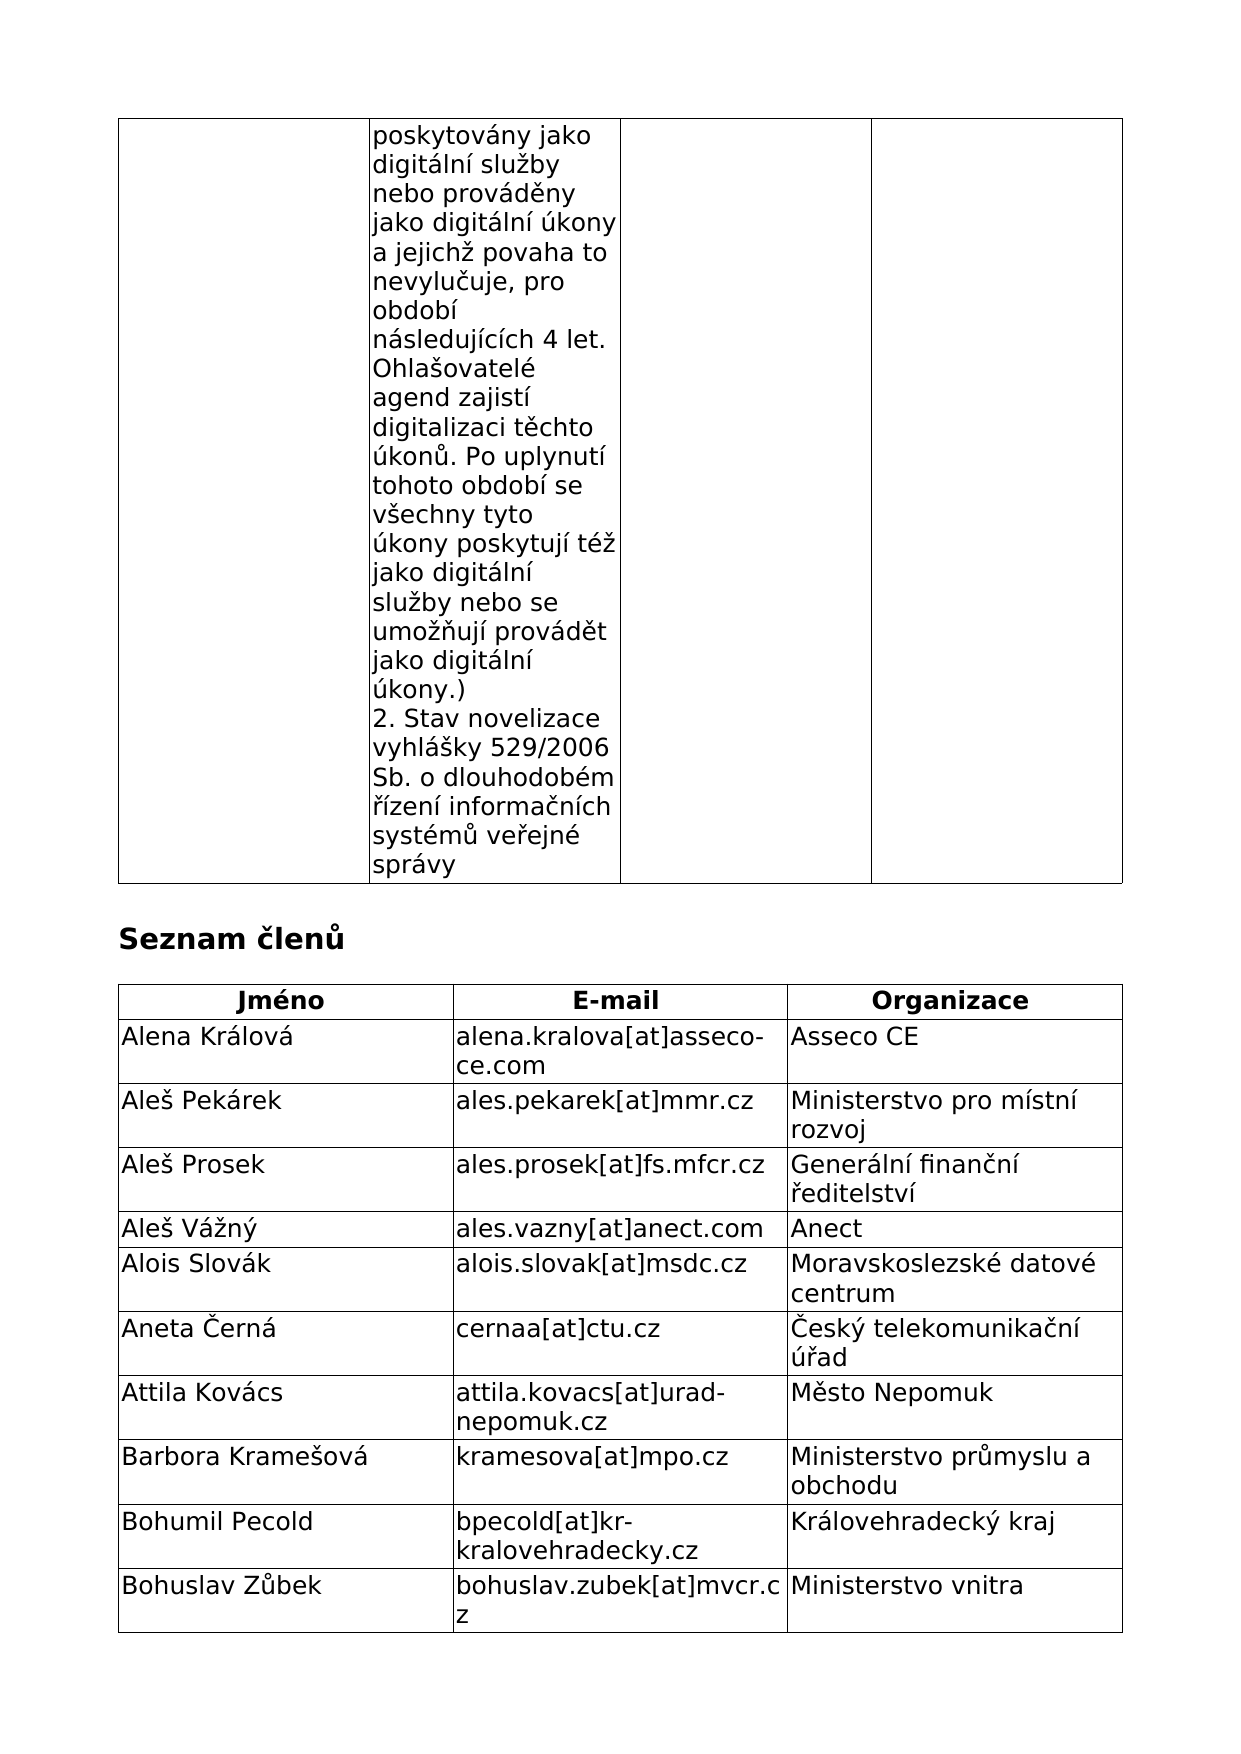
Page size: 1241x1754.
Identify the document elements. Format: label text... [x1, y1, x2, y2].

table_cell Aneta Černá [119, 1312, 453, 1375]
table_cell Ministerstvo průmyslu a obchodu [788, 1440, 1122, 1504]
table_cell Český telekomunikační úřad [788, 1312, 1122, 1375]
table_header Jméno [119, 985, 453, 1019]
table_cell Ministerstvo vnitra [788, 1569, 1122, 1632]
table_cell Asseco CE [788, 1020, 1122, 1083]
table_cell Ministerstvo pro místní rozvoj [788, 1084, 1122, 1147]
table_cell [872, 119, 1122, 882]
table_cell Bohuslav Zůbek [119, 1569, 453, 1632]
table_cell cernaa[at]ctu.cz [454, 1312, 787, 1375]
table_header E-mail [454, 985, 787, 1019]
table_cell [119, 119, 369, 882]
table_cell Aleš Vážný [119, 1212, 453, 1247]
table_cell ales.pekarek[at]mmr.cz [454, 1084, 787, 1147]
table_cell Generální finanční ředitelství [788, 1148, 1122, 1211]
table_cell poskytovány jako digitální služby nebo prováděny jako digitální úkony a jejichž povaha to nevylučuje, pro období následujících 4 let. Ohlašovatelé agend zajistí digitalizaci těchto úkonů. Po uplynutí tohoto období se všechny tyto úkony poskytují též jako digitální služby nebo se umožňují provádět jako digitální úkony.) 2. Stav novelizace vyhlášky 529/2006 Sb. o dlouhodobém řízení informačních systémů veřejné správy [370, 119, 620, 882]
table_header Organizace [788, 985, 1122, 1019]
table_cell Attila Kovács [119, 1376, 453, 1439]
subtitle Seznam členů [118, 922, 1122, 956]
table_cell Aleš Prosek [119, 1148, 453, 1211]
table_cell Alena Králová [119, 1020, 453, 1083]
table_cell Bohumil Pecold [119, 1505, 453, 1568]
table_cell Město Nepomuk [788, 1376, 1122, 1439]
table_cell [621, 119, 871, 882]
table_cell alois.slovak[at]msdc.cz [454, 1248, 787, 1311]
table_cell bpecold[at]kr-kralovehradecky.cz [454, 1505, 787, 1568]
table_cell ales.vazny[at]anect.com [454, 1212, 787, 1247]
table_cell kramesova[at]mpo.cz [454, 1440, 787, 1504]
table_cell Moravskoslezské datové centrum [788, 1248, 1122, 1311]
table_cell Anect [788, 1212, 1122, 1247]
table_cell attila.kovacs[at]urad-nepomuk.cz [454, 1376, 787, 1439]
table_cell ales.prosek[at]fs.mfcr.cz [454, 1148, 787, 1211]
table_cell Alois Slovák [119, 1248, 453, 1311]
table_cell Aleš Pekárek [119, 1084, 453, 1147]
table_cell bohuslav.zubek[at]mvcr.cz [454, 1569, 787, 1632]
table_cell alena.kralova[at]asseco-ce.com [454, 1020, 787, 1083]
table_cell Barbora Kramešová [119, 1440, 453, 1504]
table_cell Královehradecký kraj [788, 1505, 1122, 1568]
